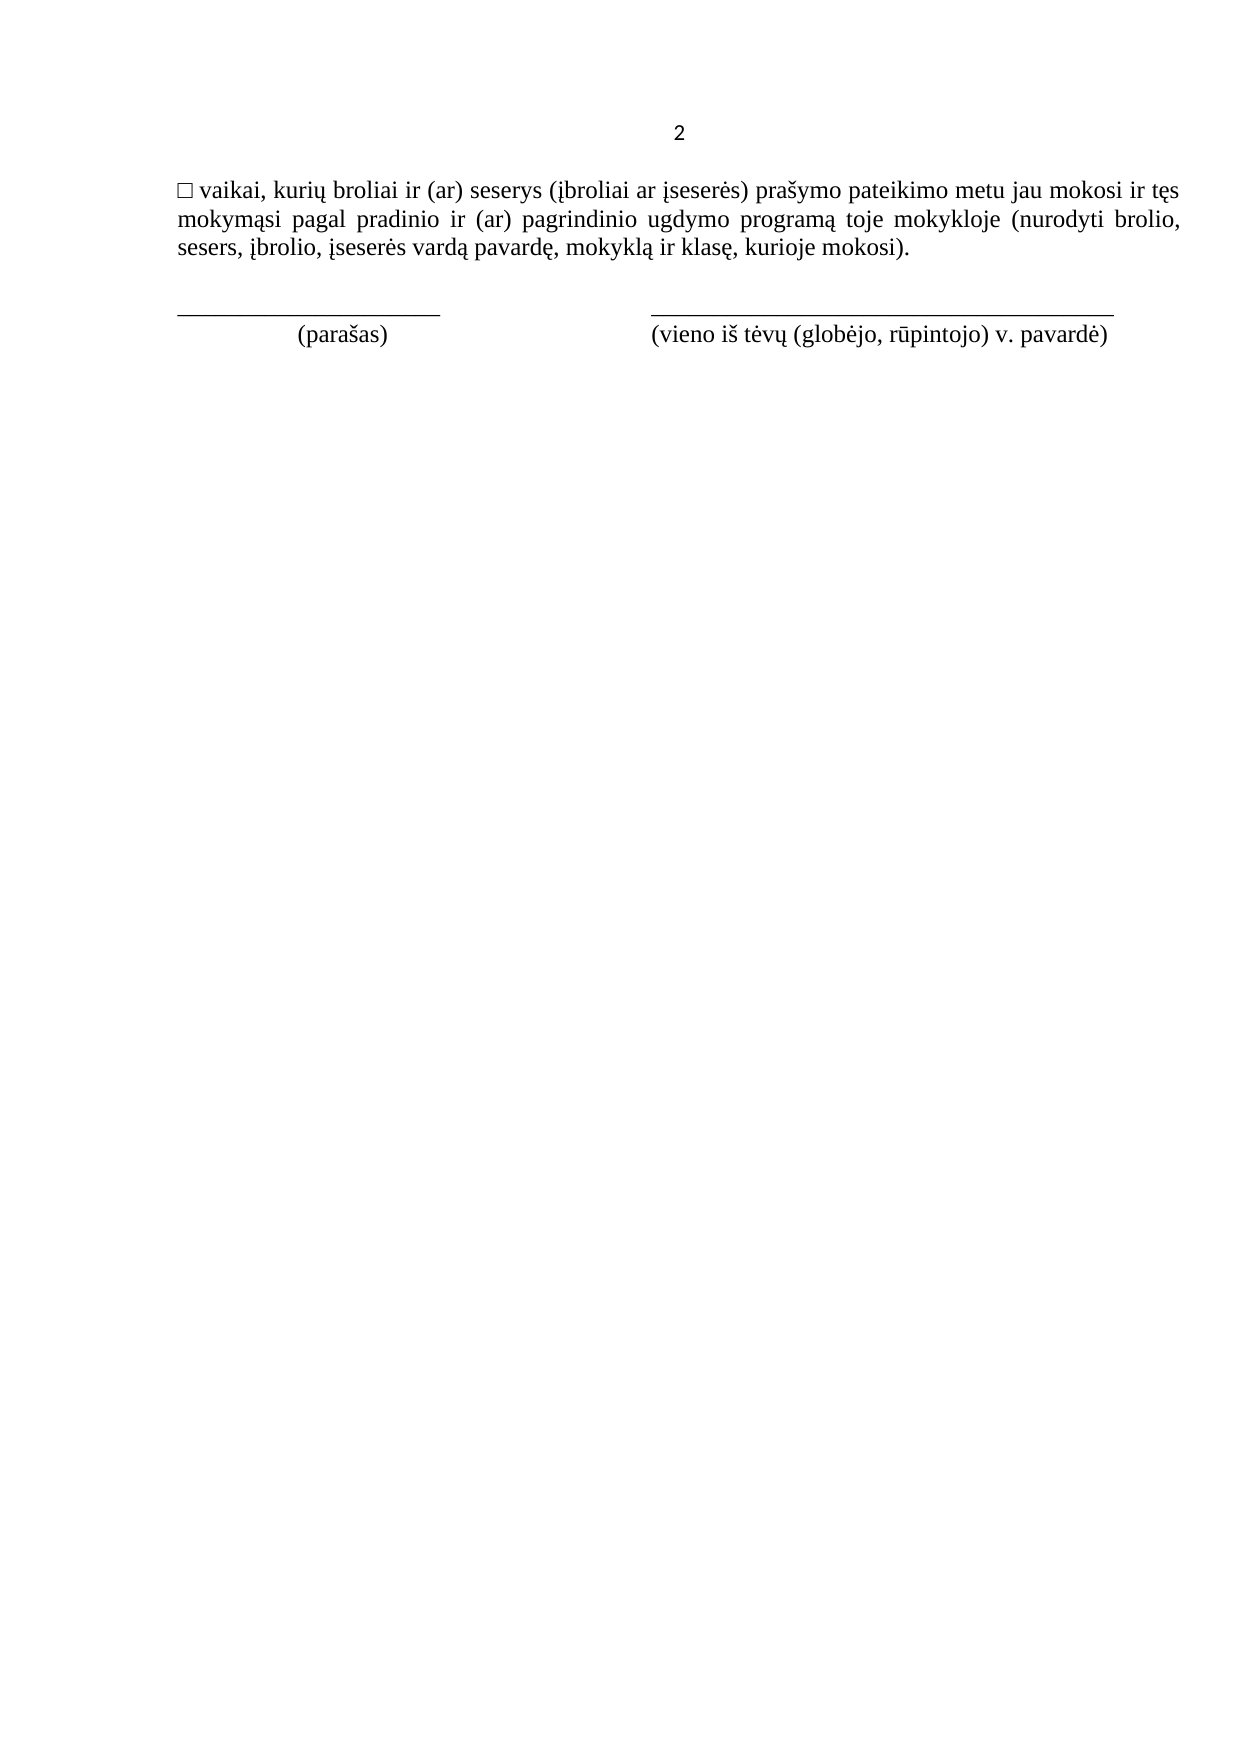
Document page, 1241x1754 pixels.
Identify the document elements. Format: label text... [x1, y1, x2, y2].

text □ vaikai, kurių broliai ir (ar) seserys (įbroliai ar įseserės) prašymo pateikimo metu jau mokosi ir tęs mokymąsi pagal pradinio ir (ar) pagrindinio ugdymo programą toje mokykloje (nurodyti brolio, sesers, įbrolio, įseserės vardą pavardę, mokyklą ir klasę, kurioje mokosi). [177, 175, 1181, 261]
text _____________________ _____________________________________ [177, 290, 1181, 319]
text (parašas) (vieno iš tėvų (globėjo, rūpintojo) v. pavardė) [177, 319, 1181, 347]
